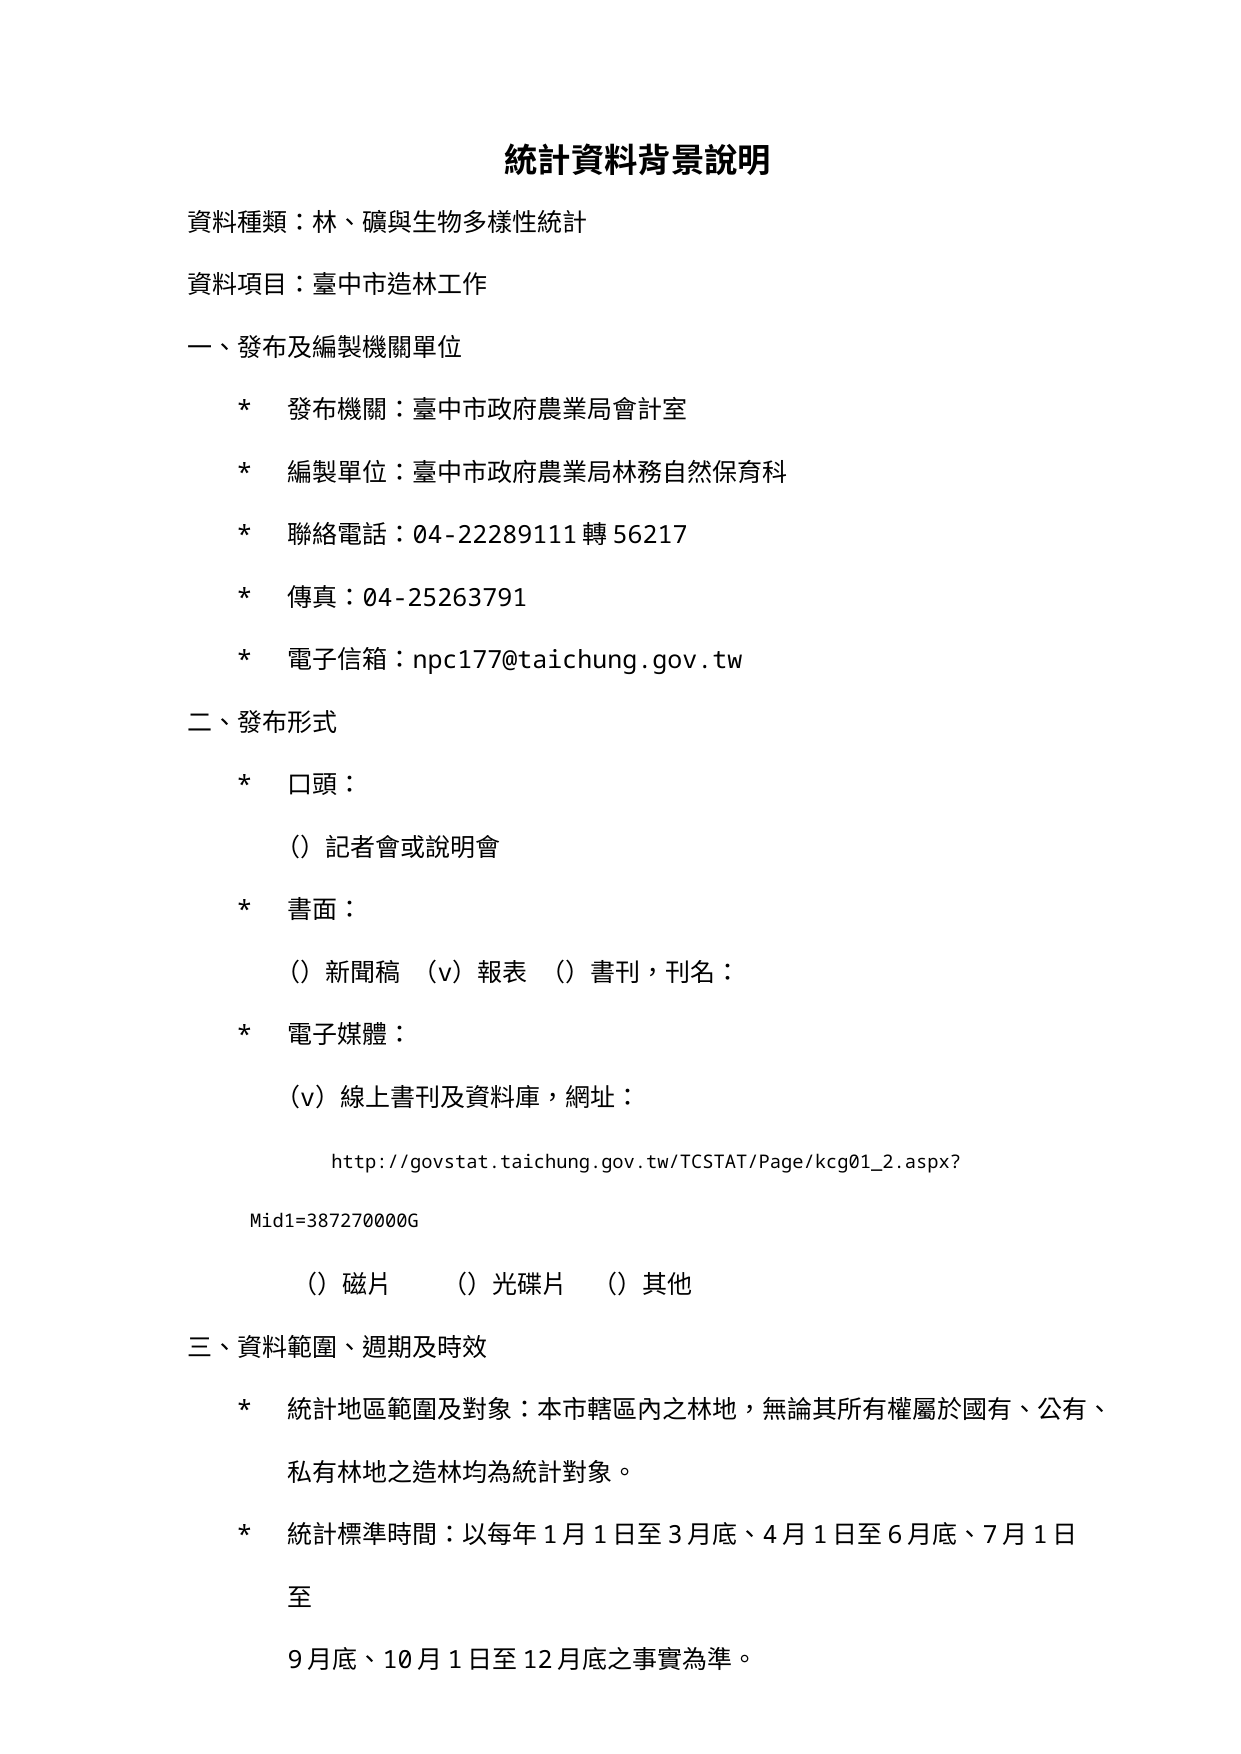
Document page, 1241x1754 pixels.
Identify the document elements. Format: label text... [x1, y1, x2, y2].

text 資料種類：林、礦與生物多樣性統計 [187, 179, 1087, 241]
text 三、資料範圍、週期及時效 [187, 1304, 1087, 1366]
list 發布機關：臺中市政府農業局會計室 [237, 366, 1087, 429]
text （）記者會或說明會 [187, 804, 1087, 866]
list 電子媒體： [237, 991, 1087, 1054]
text （v）線上書刊及資料庫，網址： http://govstat.taichung.gov.tw/TCSTAT/Page/kcg01_2.aspx?Mid1=387270000G [250, 1054, 1087, 1241]
list 統計標準時間：以每年1月1日至3月底、4月1日至6月底、7月1日至 9月底、10月1日至12月底之事實為準。 [237, 1491, 1087, 1679]
list 口頭： [237, 741, 1087, 804]
text 二、發布形式 [187, 679, 1087, 741]
text 一、發布及編製機關單位 [187, 304, 1087, 366]
list 書面： [237, 866, 1087, 929]
text （）新聞稿 （v）報表 （）書刊，刊名： [187, 929, 1087, 991]
list 編製單位：臺中市政府農業局林務自然保育科 [237, 429, 1087, 491]
list 統計地區範圍及對象：本市轄區內之林地，無論其所有權屬於國有、公有、私有林地之造林均為統計對象。 [237, 1366, 1087, 1491]
list 電子信箱：npc177@taichung.gov.tw [237, 616, 1087, 679]
text （）磁片 （）光碟片 （）其他 [187, 1241, 1087, 1304]
text 資料項目：臺中市造林工作 [187, 241, 1087, 304]
list 傳真：04-25263791 [237, 554, 1087, 616]
list 聯絡電話：04-22289111轉56217 [237, 491, 1087, 554]
text 統計資料背景說明 [187, 116, 1087, 179]
